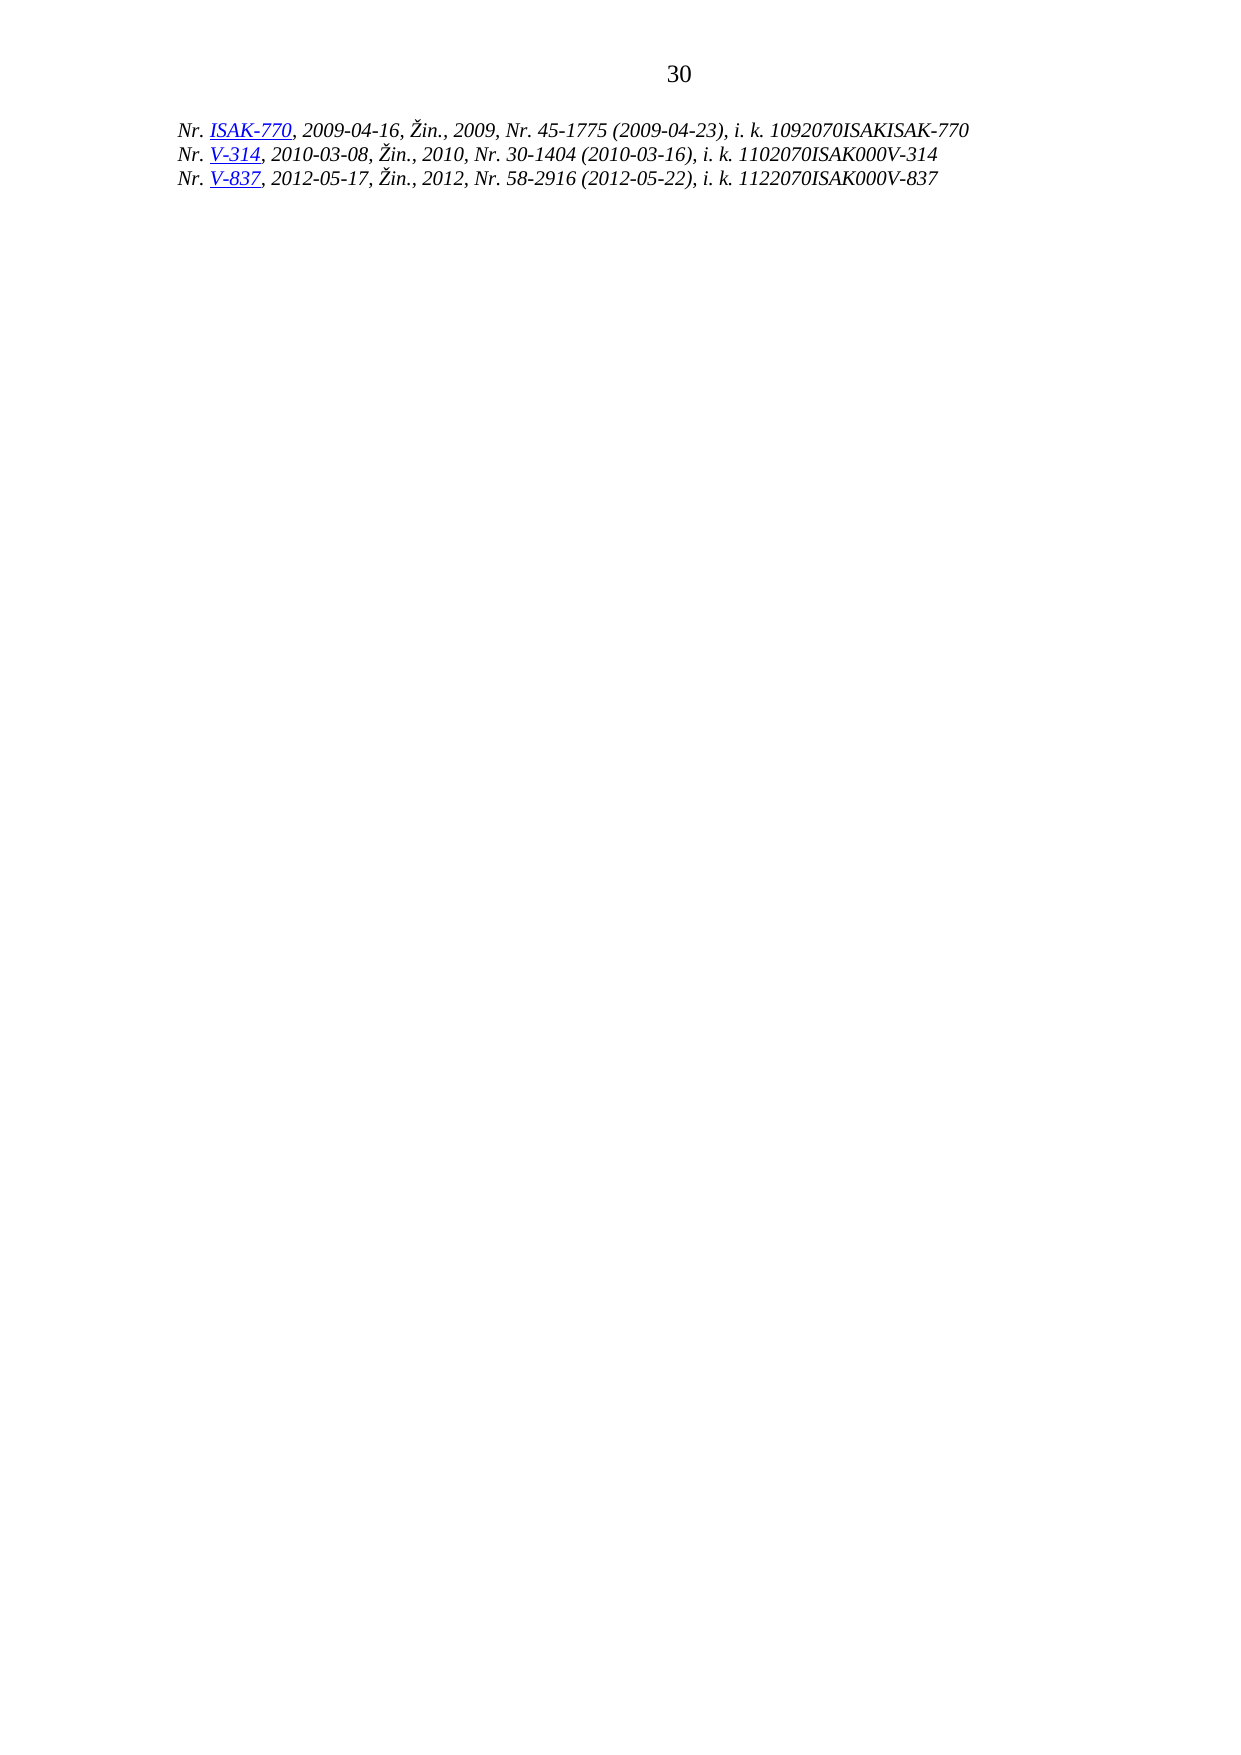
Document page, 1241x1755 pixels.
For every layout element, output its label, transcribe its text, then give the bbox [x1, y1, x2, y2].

text Nr. V-837, 2012-05-17, Žin., 2012, Nr. 58-2916 (2012-05-22), i. k. 1122070ISAK000V-837 [177, 166, 1181, 190]
text Nr. ISAK-770, 2009-04-16, Žin., 2009, Nr. 45-1775 (2009-04-23), i. k. 1092070ISAKISAK-770 [177, 118, 1181, 142]
text Nr. V-314, 2010-03-08, Žin., 2010, Nr. 30-1404 (2010-03-16), i. k. 1102070ISAK000V-314 [177, 142, 1181, 166]
